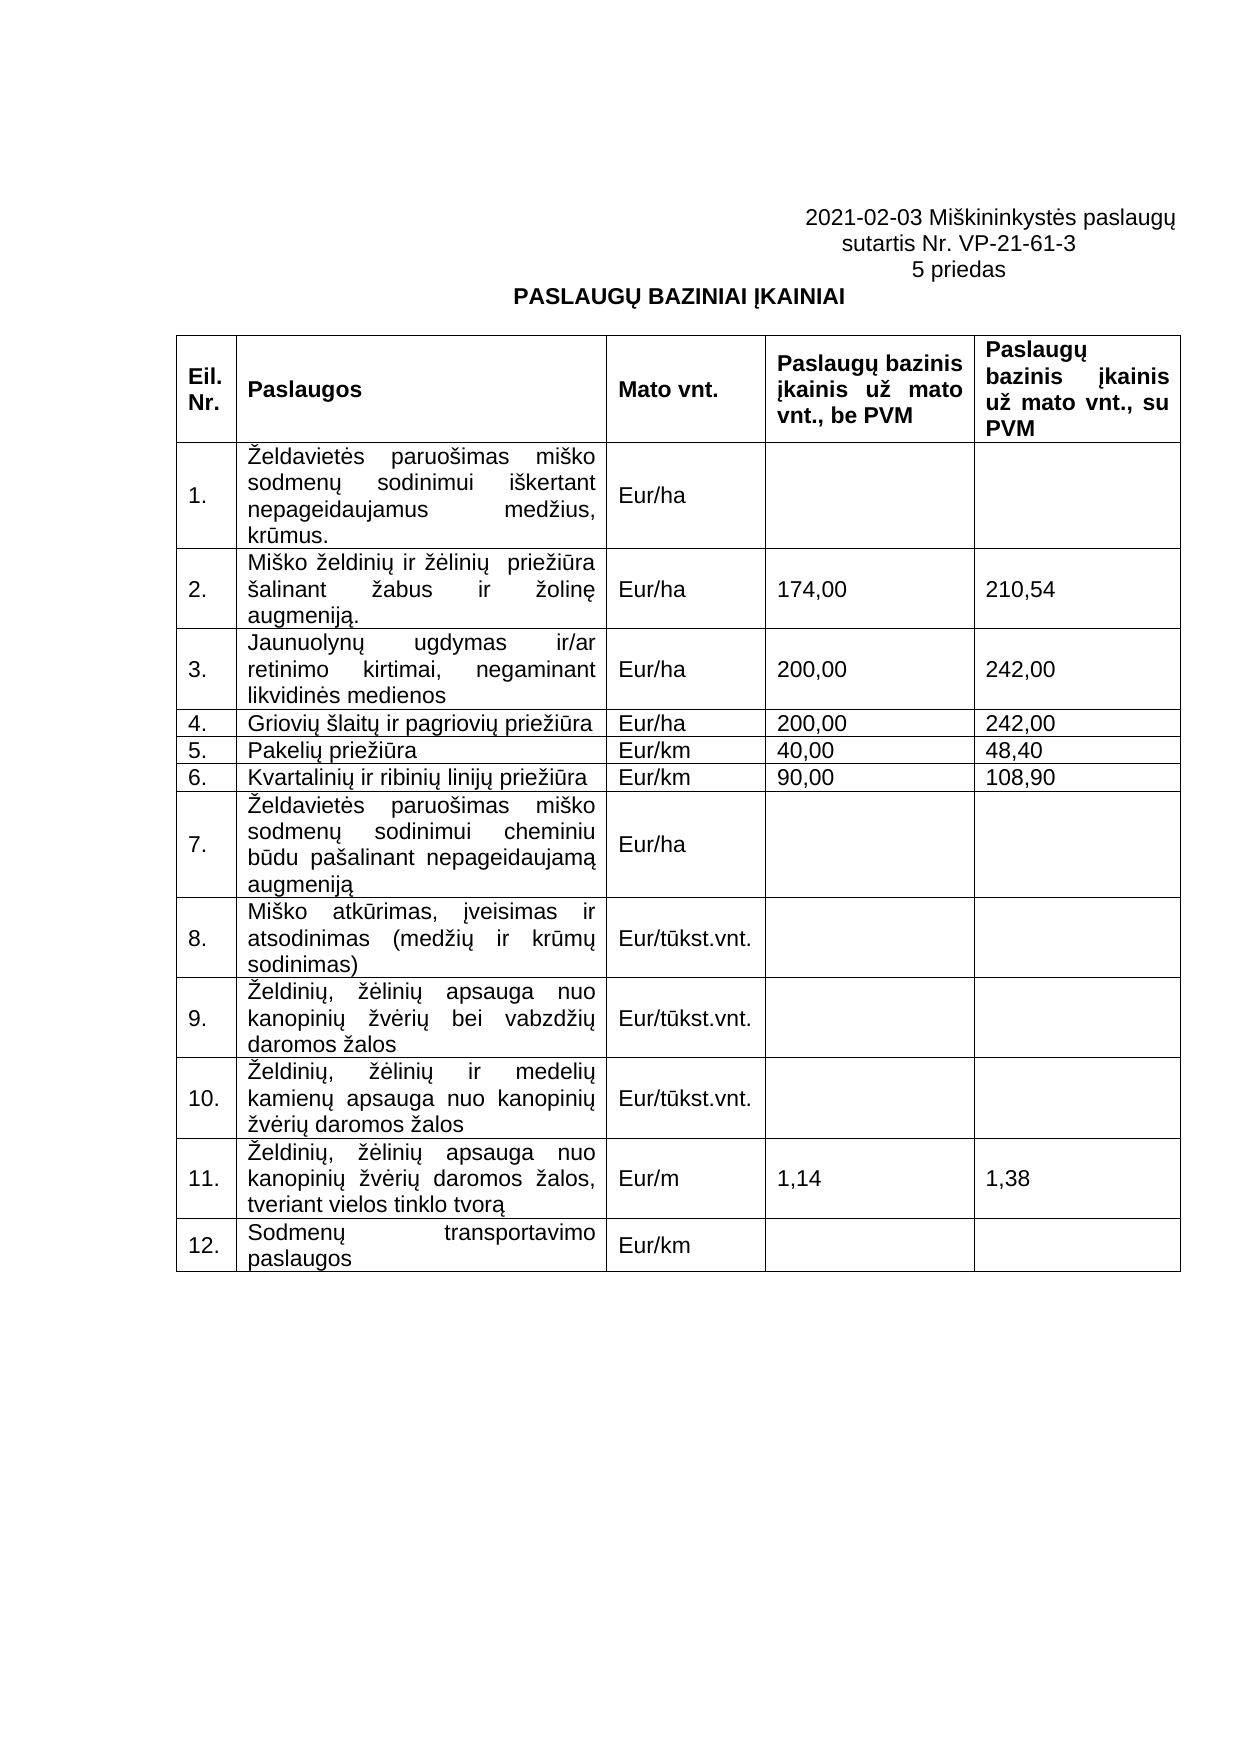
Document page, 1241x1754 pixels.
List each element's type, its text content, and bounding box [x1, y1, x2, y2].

table_cell Eur/tūkst.vnt. [607, 978, 765, 1057]
table_cell 210,54 [975, 549, 1180, 628]
table_cell [766, 443, 974, 548]
table_cell Miško atkūrimas, įveisimas ir atsodinimas (medžių ir krūmų sodinimas) [237, 898, 606, 977]
table_cell 48,40 [975, 737, 1180, 763]
table_cell 108,90 [975, 764, 1180, 791]
table_cell 200,00 [766, 710, 974, 736]
table_cell 12. [177, 1219, 236, 1271]
table_cell 7. [177, 792, 236, 897]
table_cell [766, 1058, 974, 1137]
table_cell 242,00 [975, 629, 1180, 708]
text 5 priedas [177, 256, 1181, 283]
table_header Paslaugų bazinis įkainis už mato vnt., su PVM [975, 336, 1180, 442]
table_cell Eur/ha [607, 629, 765, 708]
table_cell 11. [177, 1139, 236, 1217]
table_cell Želdavietės paruošimas miško sodmenų sodinimui cheminiu būdu pašalinant nepageidaujamą augmeniją [237, 792, 606, 897]
table_cell Kvartalinių ir ribinių linijų priežiūra [237, 764, 606, 791]
table_cell Želdinių, žėlinių apsauga nuo kanopinių žvėrių bei vabzdžių daromos žalos [237, 978, 606, 1057]
table_cell Pakelių priežiūra [237, 737, 606, 763]
table_cell Eur/ha [607, 710, 765, 736]
table_cell [766, 978, 974, 1057]
table_cell 40,00 [766, 737, 974, 763]
table_cell Eur/ha [607, 549, 765, 628]
table_header Eil. Nr. [177, 336, 236, 442]
table_cell 1. [177, 443, 236, 548]
table_cell Eur/tūkst.vnt. [607, 1058, 765, 1137]
table_cell Eur/ha [607, 443, 765, 548]
table_cell 6. [177, 764, 236, 791]
table_cell Jaunuolynų ugdymas ir/ar retinimo kirtimai, negaminant likvidinės medienos [237, 629, 606, 708]
table_header Paslaugos [237, 336, 606, 442]
table_cell 242,00 [975, 710, 1180, 736]
table_cell 1,14 [766, 1139, 974, 1217]
table_cell 90,00 [766, 764, 974, 791]
table_cell [975, 898, 1180, 977]
table_cell Eur/tūkst.vnt. [607, 898, 765, 977]
table_cell [975, 1058, 1180, 1137]
table_cell Želdavietės paruošimas miško sodmenų sodinimui iškertant nepageidaujamus medžius, krūmus. [237, 443, 606, 548]
table_cell Griovių šlaitų ir pagriovių priežiūra [237, 710, 606, 736]
table_cell 1,38 [975, 1139, 1180, 1217]
table_cell [975, 792, 1180, 897]
table_header Mato vnt. [607, 336, 765, 442]
text 2021-02-03 Miškininkystės paslaugų [177, 203, 1181, 230]
table_cell 8. [177, 898, 236, 977]
text PASLAUGŲ BAZINIAI ĮKAINIAI [177, 283, 1181, 309]
table_cell Sodmenų transportavimo paslaugos [237, 1219, 606, 1271]
table_cell [975, 978, 1180, 1057]
table_cell Eur/km [607, 1219, 765, 1271]
table_cell 174,00 [766, 549, 974, 628]
table_cell [766, 1219, 974, 1271]
table_cell [766, 792, 974, 897]
table_cell [975, 443, 1180, 548]
table_cell Eur/m [607, 1139, 765, 1217]
table_header Paslaugų bazinis įkainis už mato vnt., be PVM [766, 336, 974, 442]
table_cell 4. [177, 710, 236, 736]
text sutartis Nr. VP-21-61-3 [177, 230, 1181, 256]
table_cell 9. [177, 978, 236, 1057]
table_cell Želdinių, žėlinių apsauga nuo kanopinių žvėrių daromos žalos, tveriant vielos tinklo tvorą [237, 1139, 606, 1217]
table_cell Eur/ha [607, 792, 765, 897]
table_cell 10. [177, 1058, 236, 1137]
table_cell 3. [177, 629, 236, 708]
table_cell Miško želdinių ir žėlinių priežiūra šalinant žabus ir žolinę augmeniją. [237, 549, 606, 628]
table_cell [766, 898, 974, 977]
table_cell 200,00 [766, 629, 974, 708]
table_cell Eur/km [607, 764, 765, 791]
table_cell 5. [177, 737, 236, 763]
table_cell Želdinių, žėlinių ir medelių kamienų apsauga nuo kanopinių žvėrių daromos žalos [237, 1058, 606, 1137]
table_cell Eur/km [607, 737, 765, 763]
table_cell [975, 1219, 1180, 1271]
table_cell 2. [177, 549, 236, 628]
